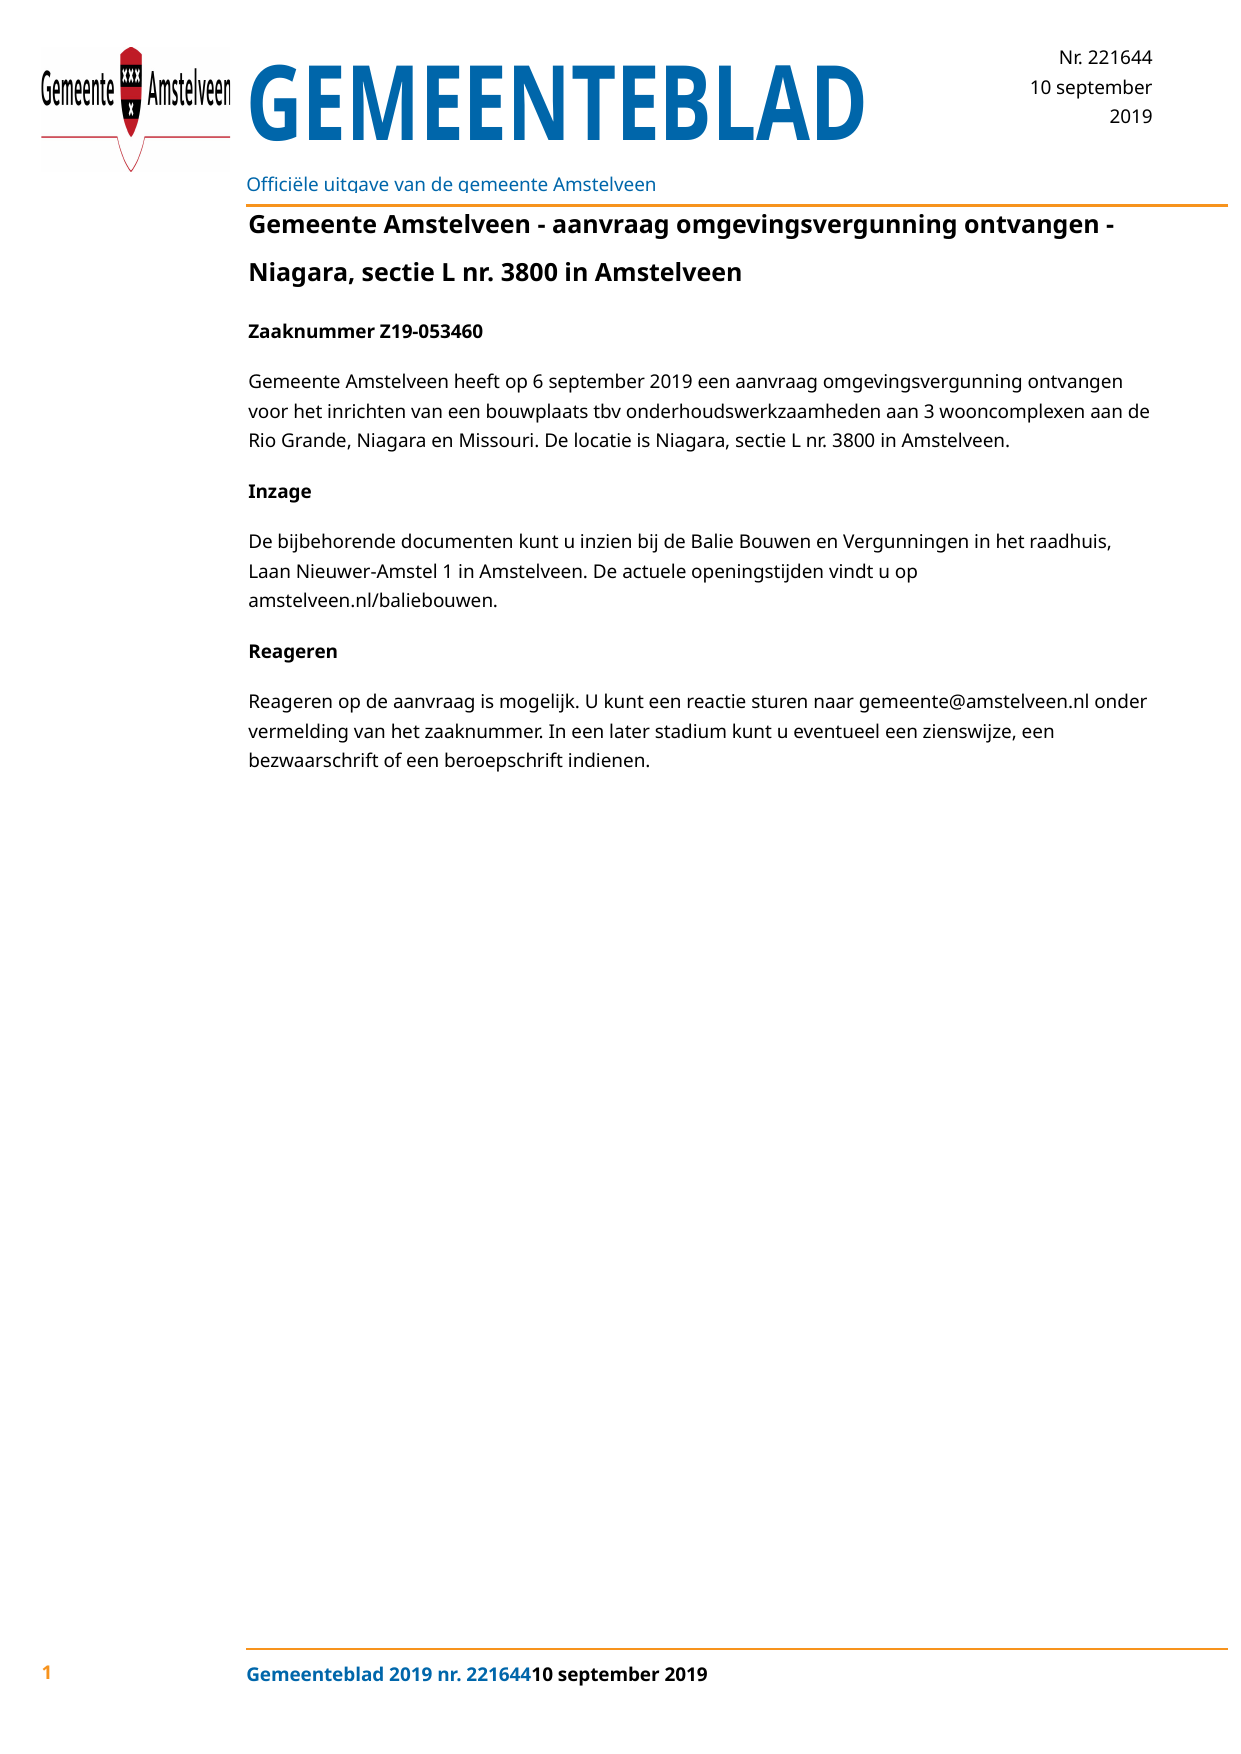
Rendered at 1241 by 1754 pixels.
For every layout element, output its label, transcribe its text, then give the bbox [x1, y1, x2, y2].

text Reageren op de aanvraag is mogelijk. U kunt een reactie sturen naar gemeente@amstelveen.nl onder vermelding van het zaaknummer. In een later stadium kunt u eventueel een zienswijze, een bezwaarschrift of een beroepschrift indienen. [248, 688, 1152, 773]
text Gemeente Amstelveen heeft op 6 september 2019 een aanvraag omgevingsvergunning ontvangen voor het inrichten van een bouwplaats tbv onderhoudswerkzaamheden aan 3 wooncomplexen aan de Rio Grande, Niagara en Missouri. De locatie is Niagara, sectie L nr. 3800 in Amstelveen. [248, 368, 1152, 453]
text Reageren [248, 638, 1152, 664]
text De bijbehorende documenten kunt u inzien bij de Balie Bouwen en Vergunningen in het raadhuis, Laan Nieuwer-Amstel 1 in Amstelveen. De actuele openingstijden vindt u op amstelveen.nl/baliebouwen. [248, 528, 1152, 613]
text Inzage [248, 478, 1152, 504]
picture [41, 47, 231, 172]
text Zaaknummer Z19-053460 [248, 318, 1152, 344]
text Gemeente Amstelveen - aanvraag omgevingsvergunning ontvangen - Niagara, sectie L nr. 3800 in Amstelveen [248, 207, 1152, 288]
